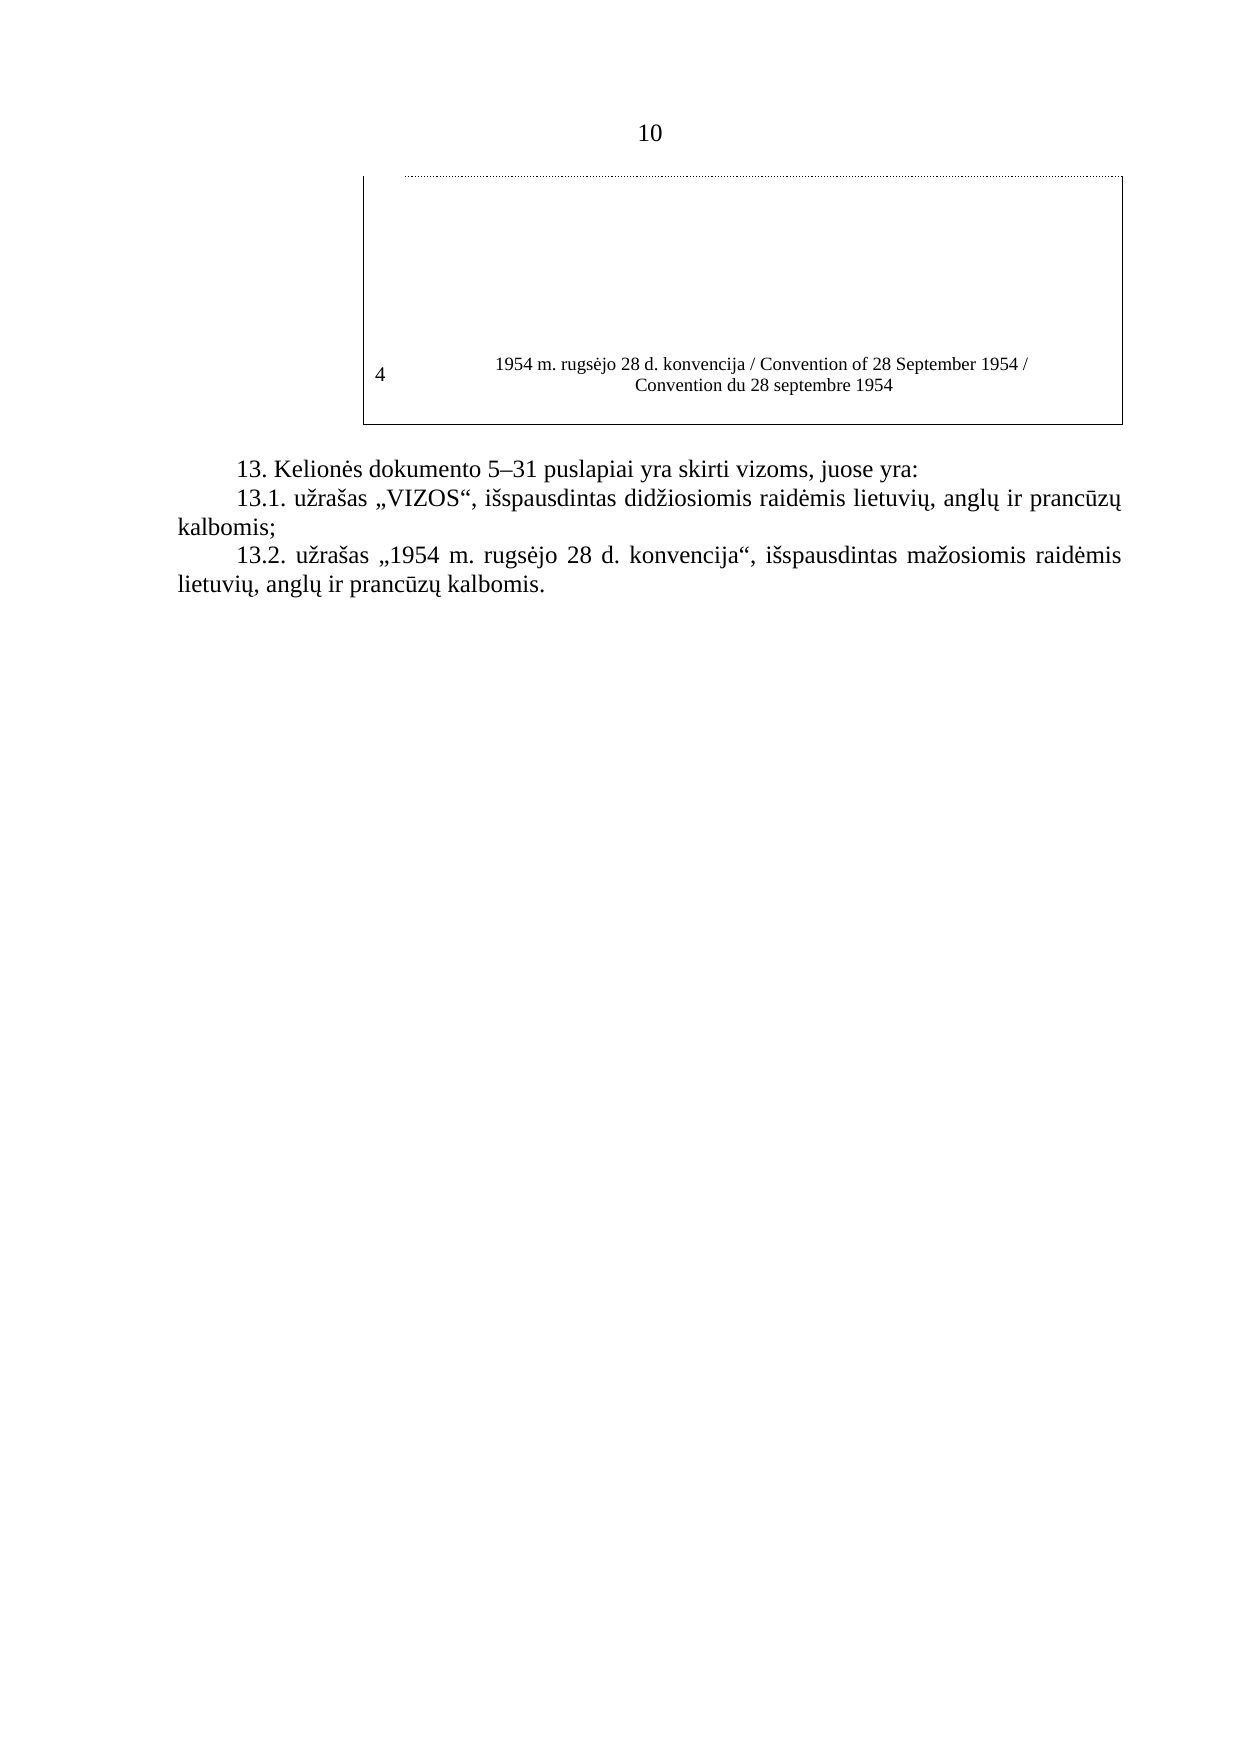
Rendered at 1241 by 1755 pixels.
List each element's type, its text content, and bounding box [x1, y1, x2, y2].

text 13.1. užrašas „VIZOS“, išspausdintas didžiosiomis raidėmis lietuvių, anglų ir prancūzų kalbomis; [177, 483, 1122, 540]
table_cell [405, 176, 1122, 234]
table_cell [364, 396, 1122, 424]
text 13.2. užrašas „1954 m. rugsėjo 28 d. konvencija“, išspausdintas mažosiomis raidėmis lietuvių, anglų ir prancūzų kalbomis. [177, 540, 1122, 598]
table_cell [405, 294, 1122, 352]
table_cell [405, 235, 1122, 293]
table_cell [364, 176, 405, 352]
table_cell 4 [364, 353, 405, 396]
table_cell 1954 m. rugsėjo 28 d. konvencija / Convention of 28 September 1954 / Convention du 28 septembre 1954 [405, 353, 1122, 396]
text 13. Kelionės dokumento 5–31 puslapiai yra skirti vizoms, juose yra: [177, 454, 1122, 483]
